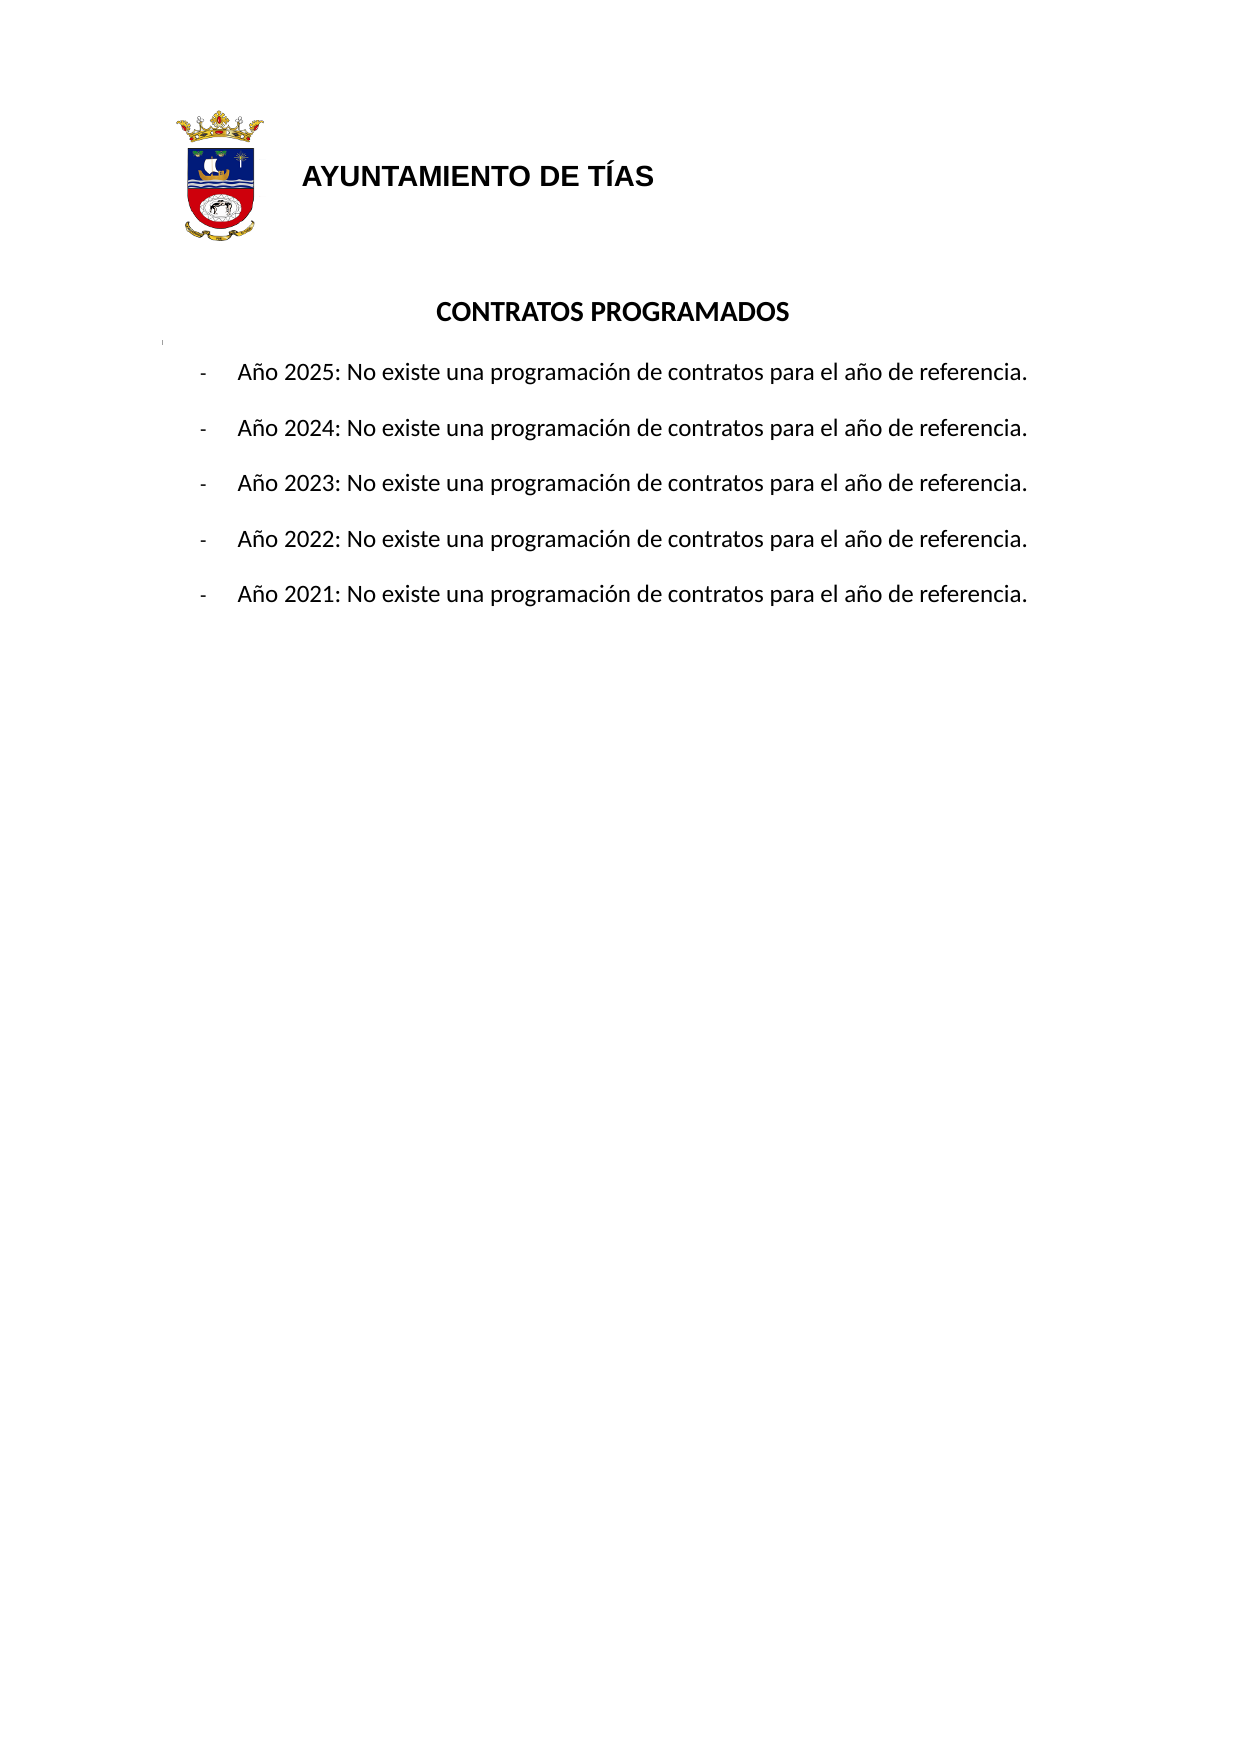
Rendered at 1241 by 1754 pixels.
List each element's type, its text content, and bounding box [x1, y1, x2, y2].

list CONTRATOS PROGRAMADOS [162, 293, 1063, 328]
list Año 2024: No existe una programación de contratos para el año de referencia. [200, 412, 1063, 443]
list Año 2022: No existe una programación de contratos para el año de referencia. [200, 523, 1063, 554]
list Año 2025: No existe una programación de contratos para el año de referencia. [200, 357, 1063, 387]
list Año 2021: No existe una programación de contratos para el año de referencia. [200, 579, 1063, 609]
list Año 2023: No existe una programación de contratos para el año de referencia. [200, 468, 1063, 498]
